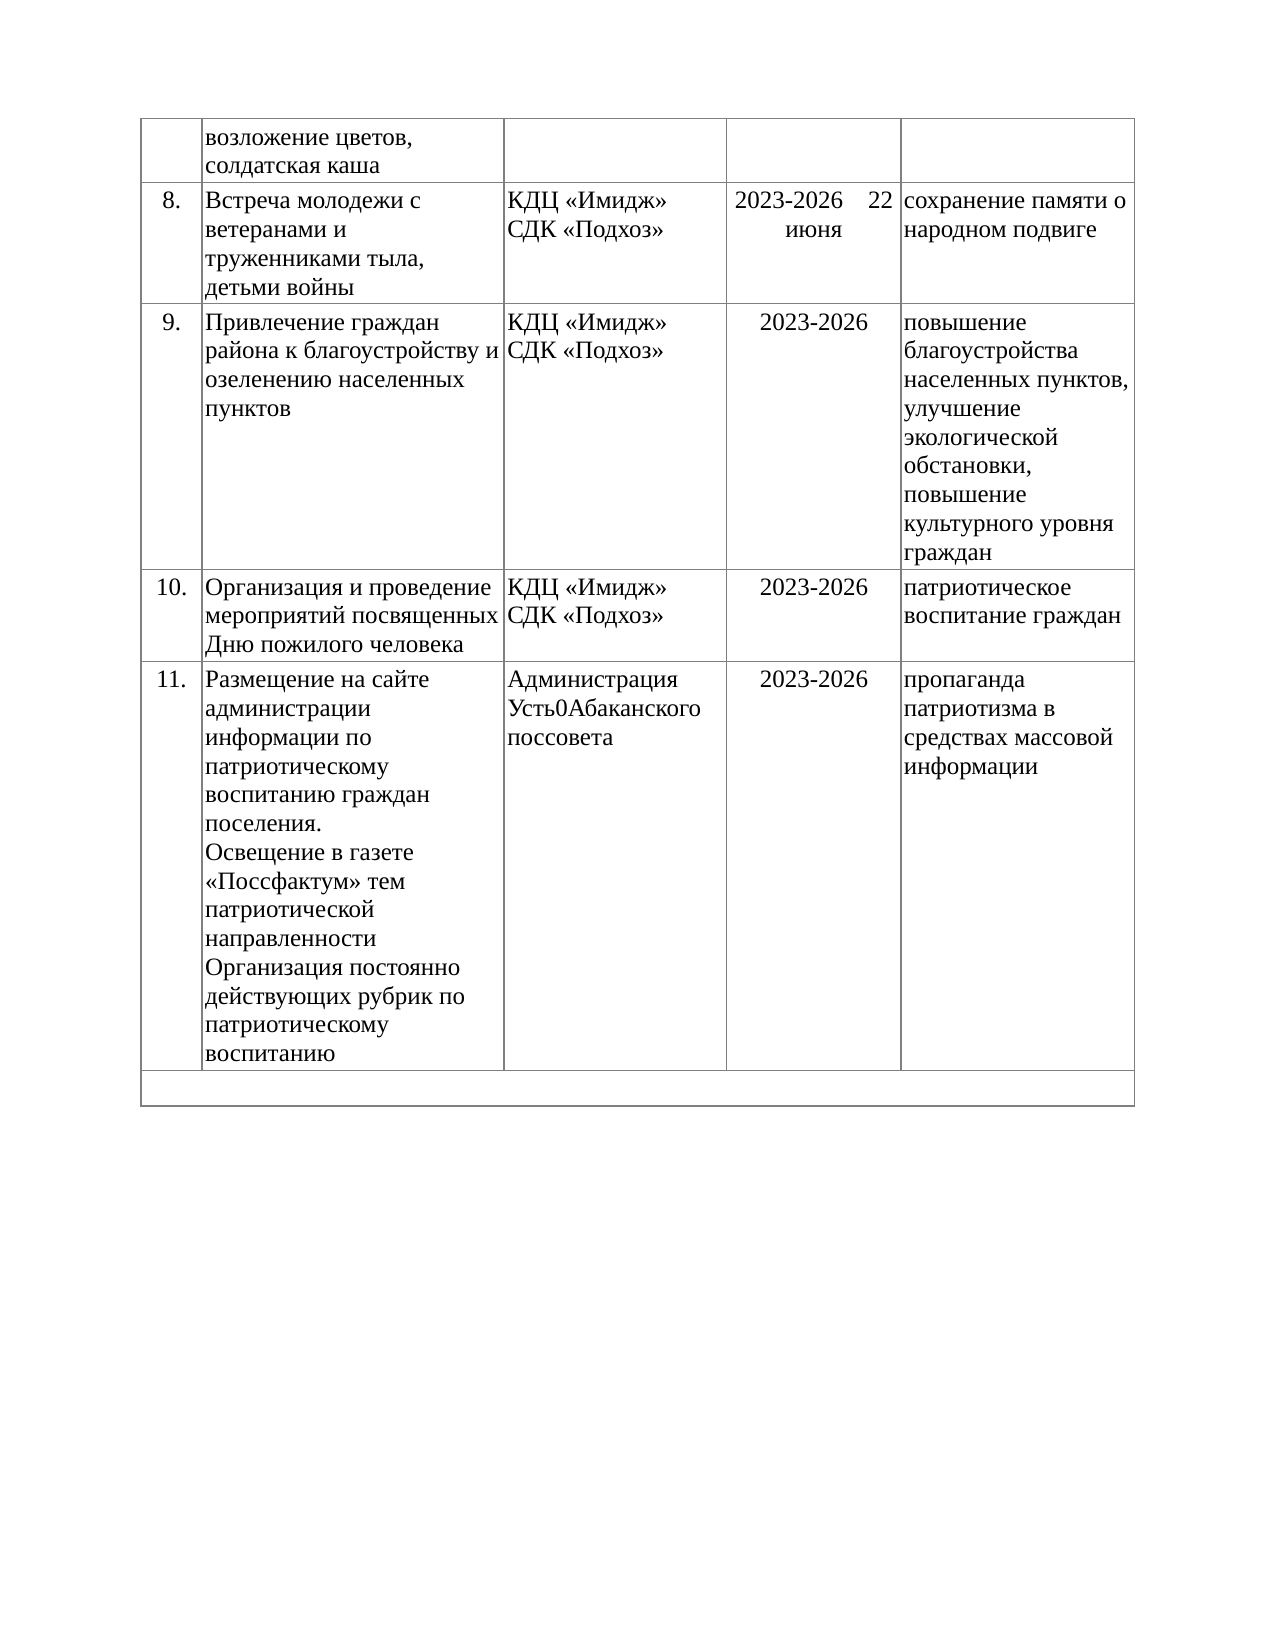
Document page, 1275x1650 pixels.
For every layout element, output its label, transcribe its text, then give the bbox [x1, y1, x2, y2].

table_cell 9. [142, 304, 201, 568]
table_cell 8. [142, 183, 201, 303]
table_cell 2023-2026 22 июня [727, 183, 900, 303]
table_cell сохранение памяти о народном подвиге [902, 183, 1134, 303]
table_cell пропаганда патриотизма в средствах массовой информации [902, 662, 1134, 1070]
table_cell Организация и проведение мероприятий посвященных Дню пожилого человека [203, 570, 503, 661]
table_cell Встреча молодежи с ветеранами и труженниками тыла, детьми войны [203, 183, 503, 303]
table_cell 11. [142, 662, 201, 1070]
table_cell КДЦ «Имидж» СДК «Подхоз» [505, 304, 726, 568]
table_cell 10. [142, 570, 201, 661]
table_cell [902, 119, 1134, 182]
table_cell [142, 119, 201, 182]
table_cell Администрация Усть0Абаканского поссовета [505, 662, 726, 1070]
table_cell 2023-2026 [727, 570, 900, 661]
table_cell [142, 1071, 1134, 1105]
table_cell [505, 119, 726, 182]
table_cell КДЦ «Имидж» СДК «Подхоз» [505, 570, 726, 661]
table_cell Привлечение граждан района к благоустройству и озеленению населенных пунктов [203, 304, 503, 568]
table_cell патриотическое воспитание граждан [902, 570, 1134, 661]
table_cell возложение цветов, солдатская каша [203, 119, 503, 182]
table_cell 2023-2026 [727, 304, 900, 568]
table_cell повышение благоустройства населенных пунктов, улучшение экологической обстановки, повышение культурного уровня граждан [902, 304, 1134, 568]
table_cell Размещение на сайте администрации информации по патриотическому воспитанию граждан поселения. Освещение в газете «Поссфактум» тем патриотической направленности Организация постоянно действующих рубрик по патриотическому воспитанию [203, 662, 503, 1070]
table_cell 2023-2026 [727, 662, 900, 1070]
table_cell КДЦ «Имидж» СДК «Подхоз» [505, 183, 726, 303]
table_cell [727, 119, 900, 182]
